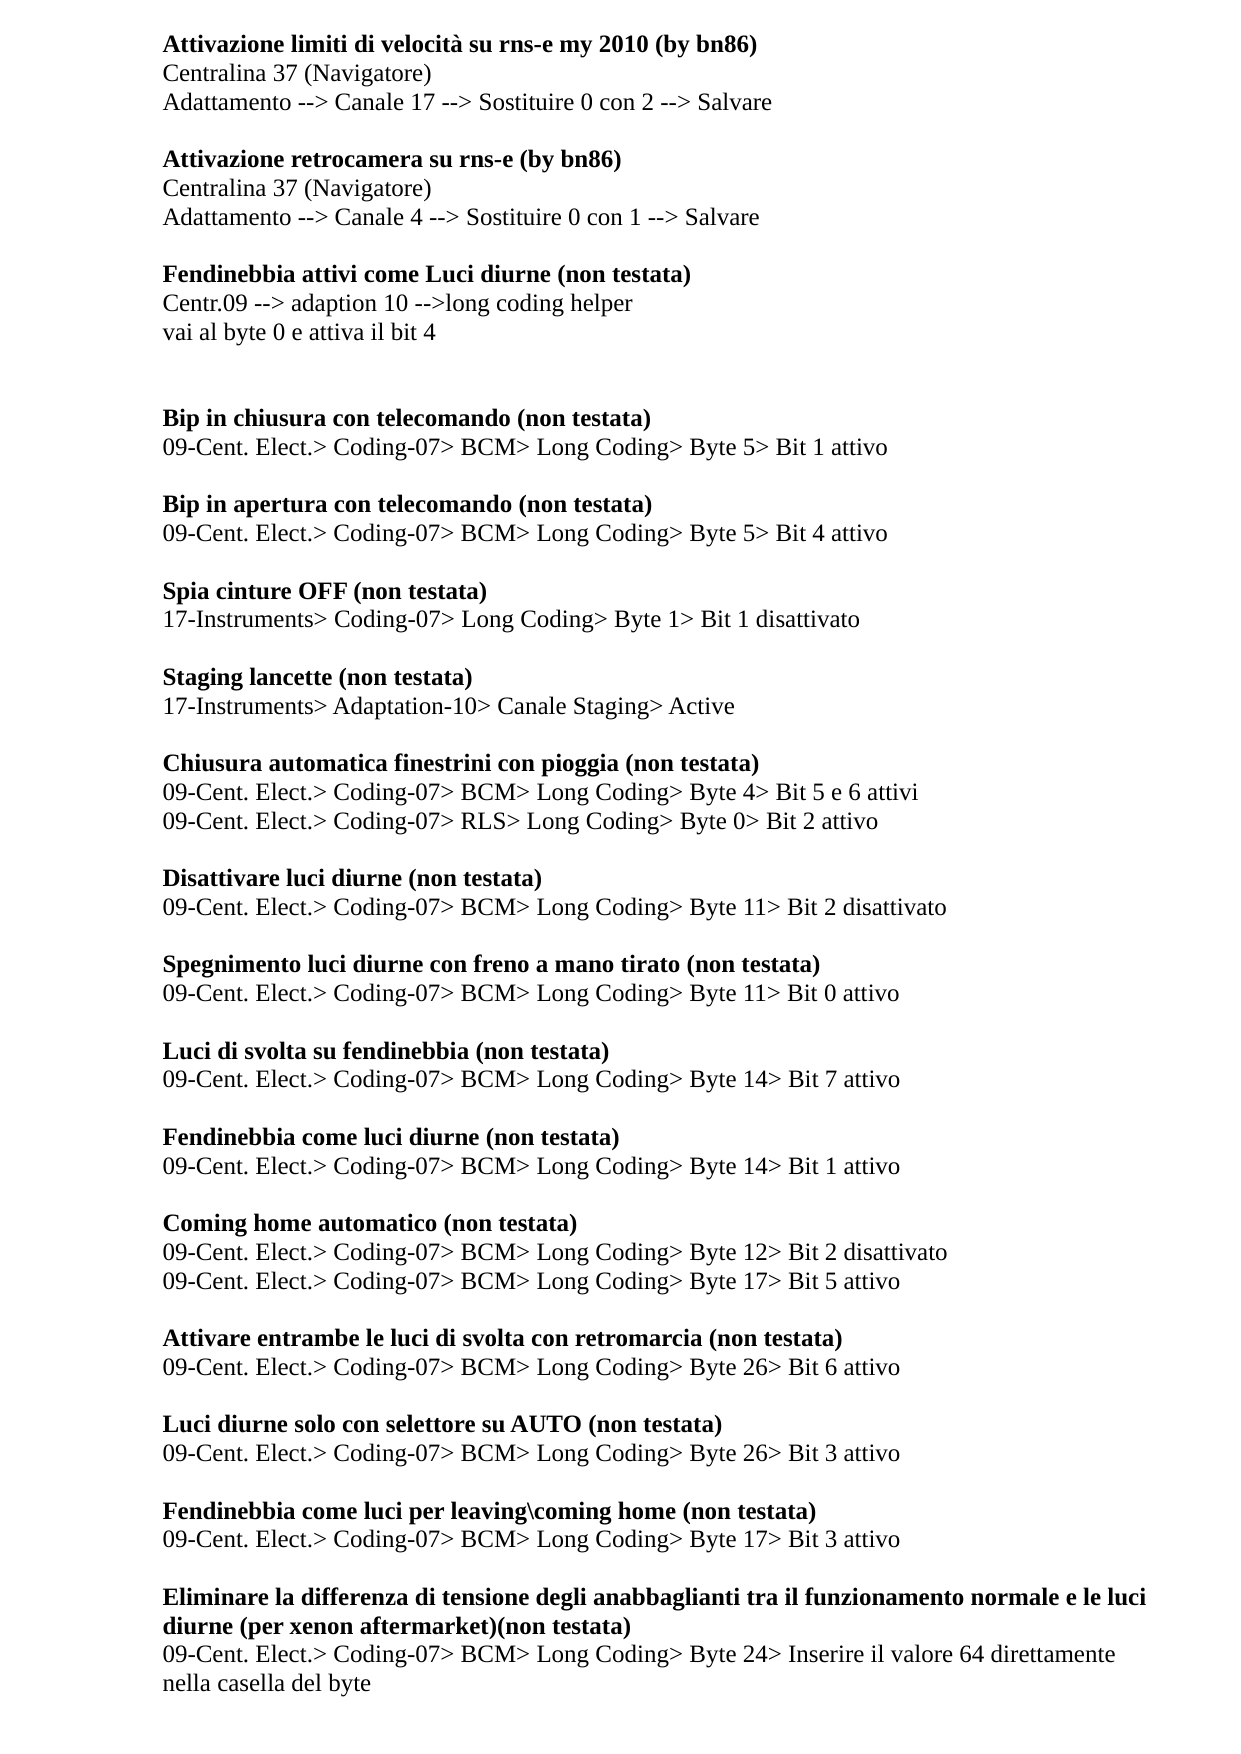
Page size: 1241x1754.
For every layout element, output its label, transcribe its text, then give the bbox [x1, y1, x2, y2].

list Attivazione limiti di velocità su rns-e my 2010 (by bn86) Centralina 37 (Navigatore) Adattamento --> Canale 17 --> Sostituire 0 con 2 --> Salvare Attivazione retrocamera su rns-e (by bn86) Centralina 37 (Navigatore) Adattamento --> Canale 4 --> Sostituire 0 con 1 --> Salvare Fendinebbia attivi come Luci diurne (non testata) Centr.09 --> adaption 10 -->long coding helper vai al byte 0 e attiva il bit 4 Bip in chiusura con telecomando (non testata) 09-Cent. Elect.> Coding-07> BCM> Long Coding> Byte 5> Bit 1 attivo Bip in apertura con telecomando (non testata) 09-Cent. Elect.> Coding-07> BCM> Long Coding> Byte 5> Bit 4 attivo Spia cinture OFF (non testata) 17-Instruments> Coding-07> Long Coding> Byte 1> Bit 1 disattivato Staging lancette (non testata) 17-Instruments> Adaptation-10> Canale Staging> Active Chiusura automatica finestrini con pioggia (non testata) 09-Cent. Elect.> Coding-07> BCM> Long Coding> Byte 4> Bit 5 e 6 attivi 09-Cent. Elect.> Coding-07> RLS> Long Coding> Byte 0> Bit 2 attivo Disattivare luci diurne (non testata) 09-Cent. Elect.> Coding-07> BCM> Long Coding> Byte 11> Bit 2 disattivato Spegnimento luci diurne con freno a mano tirato (non testata) 09-Cent. Elect.> Coding-07> BCM> Long Coding> Byte 11> Bit 0 attivo Luci di svolta su fendinebbia (non testata) 09-Cent. Elect.> Coding-07> BCM> Long Coding> Byte 14> Bit 7 attivo Fendinebbia come luci diurne (non testata) 09-Cent. Elect.> Coding-07> BCM> Long Coding> Byte 14> Bit 1 attivo Coming home automatico (non testata) 09-Cent. Elect.> Coding-07> BCM> Long Coding> Byte 12> Bit 2 disattivato 09-Cent. Elect.> Coding-07> BCM> Long Coding> Byte 17> Bit 5 attivo Attivare entrambe le luci di svolta con retromarcia (non testata) 09-Cent. Elect.> Coding-07> BCM> Long Coding> Byte 26> Bit 6 attivo Luci diurne solo con selettore su AUTO (non testata) 09-Cent. Elect.> Coding-07> BCM> Long Coding> Byte 26> Bit 3 attivo Fendinebbia come luci per leaving\coming home (non testata) 09-Cent. Elect.> Coding-07> BCM> Long Coding> Byte 17> Bit 3 attivo Eliminare la differenza di tensione degli anabbaglianti tra il funzionamento normale e le luci diurne (per xenon aftermarket)(non testata) 09-Cent. Elect.> Coding-07> BCM> Long Coding> Byte 24> Inserire il valore 64 direttamente nella casella del byte [133, 29, 1152, 1697]
